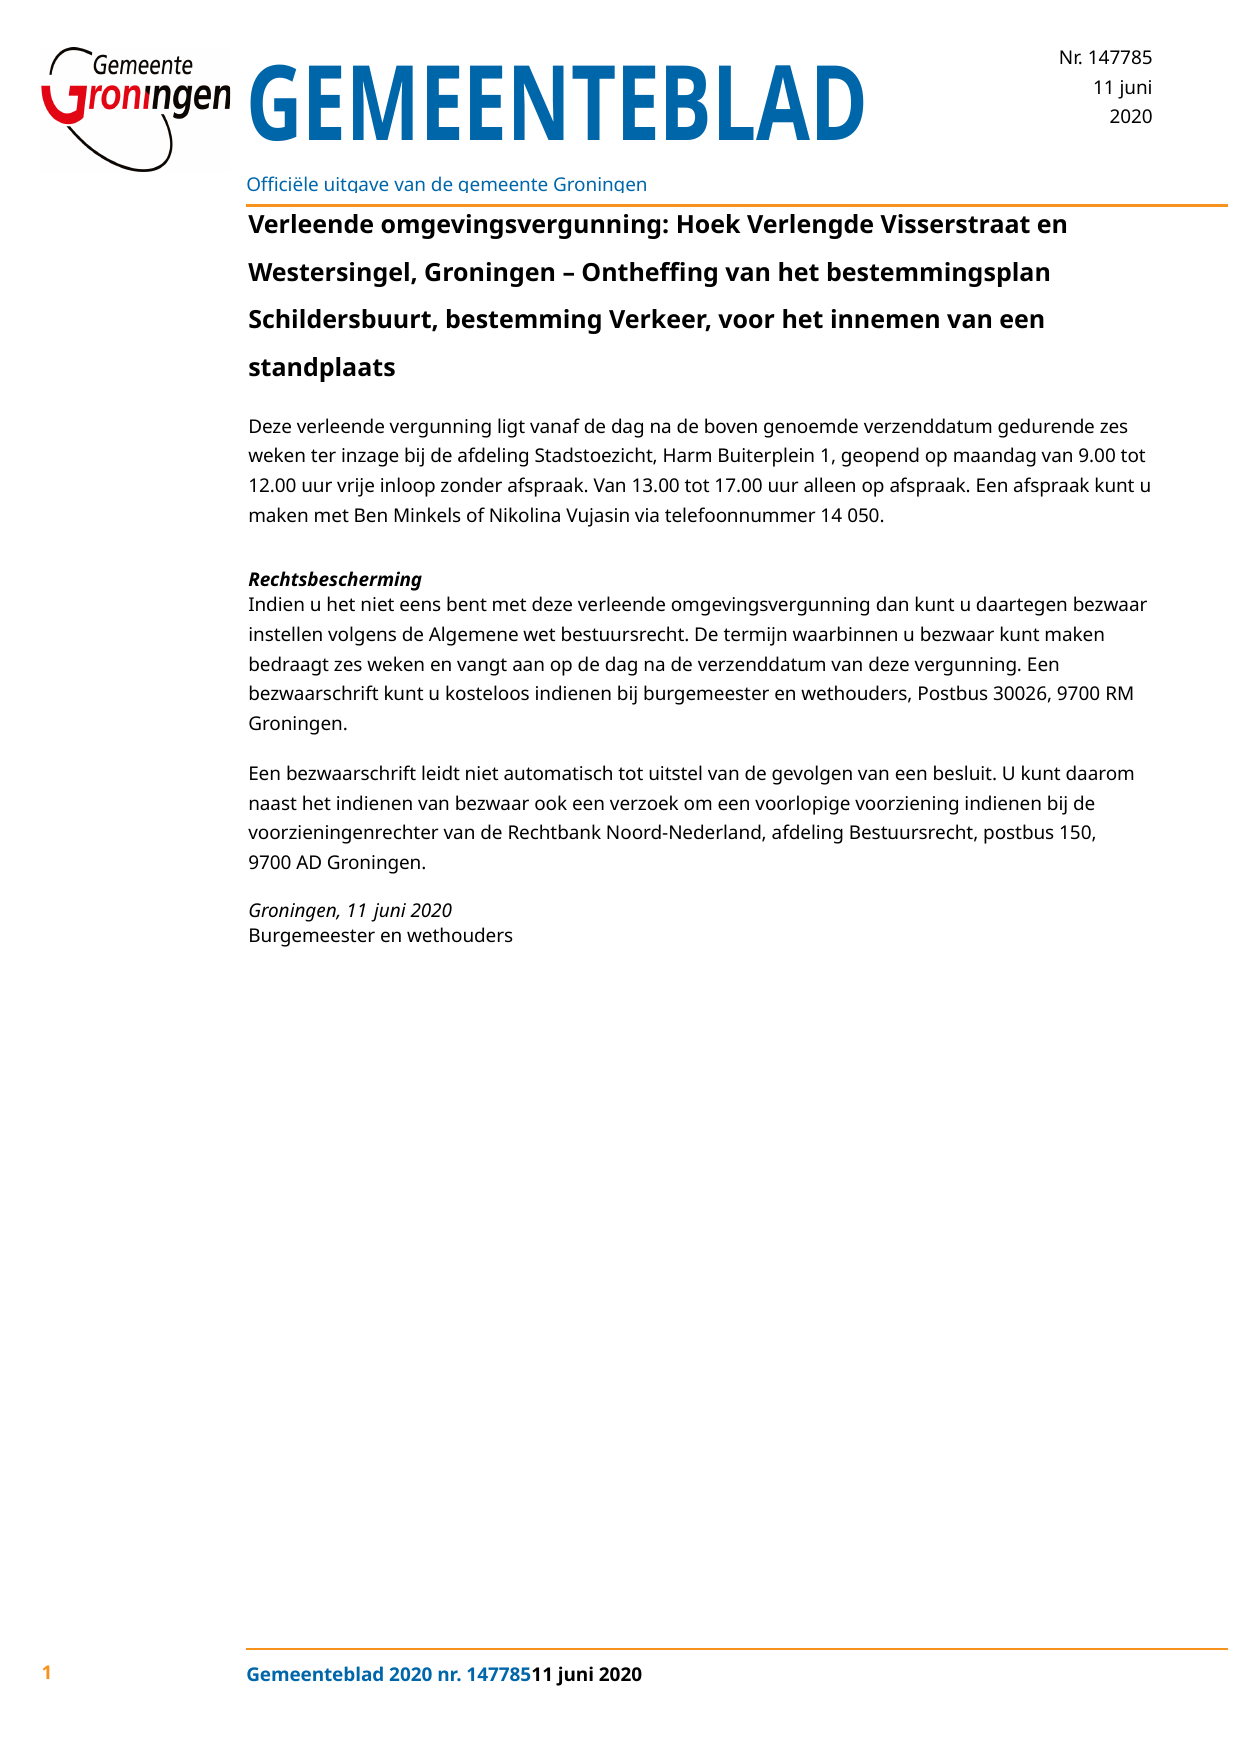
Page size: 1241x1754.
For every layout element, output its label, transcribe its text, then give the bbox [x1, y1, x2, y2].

text Indien u het niet eens bent met deze verleende omgevingsvergunning dan kunt u daartegen bezwaar instellen volgens de Algemene wet bestuursrecht. De termijn waarbinnen u bezwaar kunt maken bedraagt zes weken en vangt aan op de dag na de verzenddatum van deze vergunning. Een bezwaarschrift kunt u kosteloos indienen bij burgemeester en wethouders, Postbus 30026, 9700 RM Groningen. [248, 592, 1152, 736]
picture [41, 47, 231, 172]
text Deze verleende vergunning ligt vanaf de dag na de boven genoemde verzenddatum gedurende zes weken ter inzage bij de afdeling Stadstoezicht, Harm Buiterplein 1, geopend op maandag van 9.00 tot 12.00 uur vrije inloop zonder afspraak. Van 13.00 tot 17.00 uur alleen op afspraak. Een afspraak kunt u maken met Ben Minkels of Nikolina Vujasin via telefoonnummer 14 050. [248, 413, 1152, 528]
text Een bezwaarschrift leidt niet automatisch tot uitstel van de gevolgen van een besluit. U kunt daarom naast het indienen van bezwaar ook een verzoek om een voorlopige voorziening indienen bij de voorzieningenrechter van de Rechtbank Noord-Nederland, afdeling Bestuursrecht, postbus 150, 9700 AD Groningen. [248, 760, 1152, 875]
text Verleende omgevingsvergunning: Hoek Verlengde Visserstraat en Westersingel, Groningen – Ontheffing van het bestemmingsplan Schildersbuurt, bestemming Verkeer, voor het innemen van een standplaats [248, 207, 1152, 384]
text Burgemeester en wethouders [248, 923, 1152, 948]
text Groningen, 11 juni 2020 [248, 897, 1152, 923]
text Rechtsbescherming [248, 566, 1152, 592]
